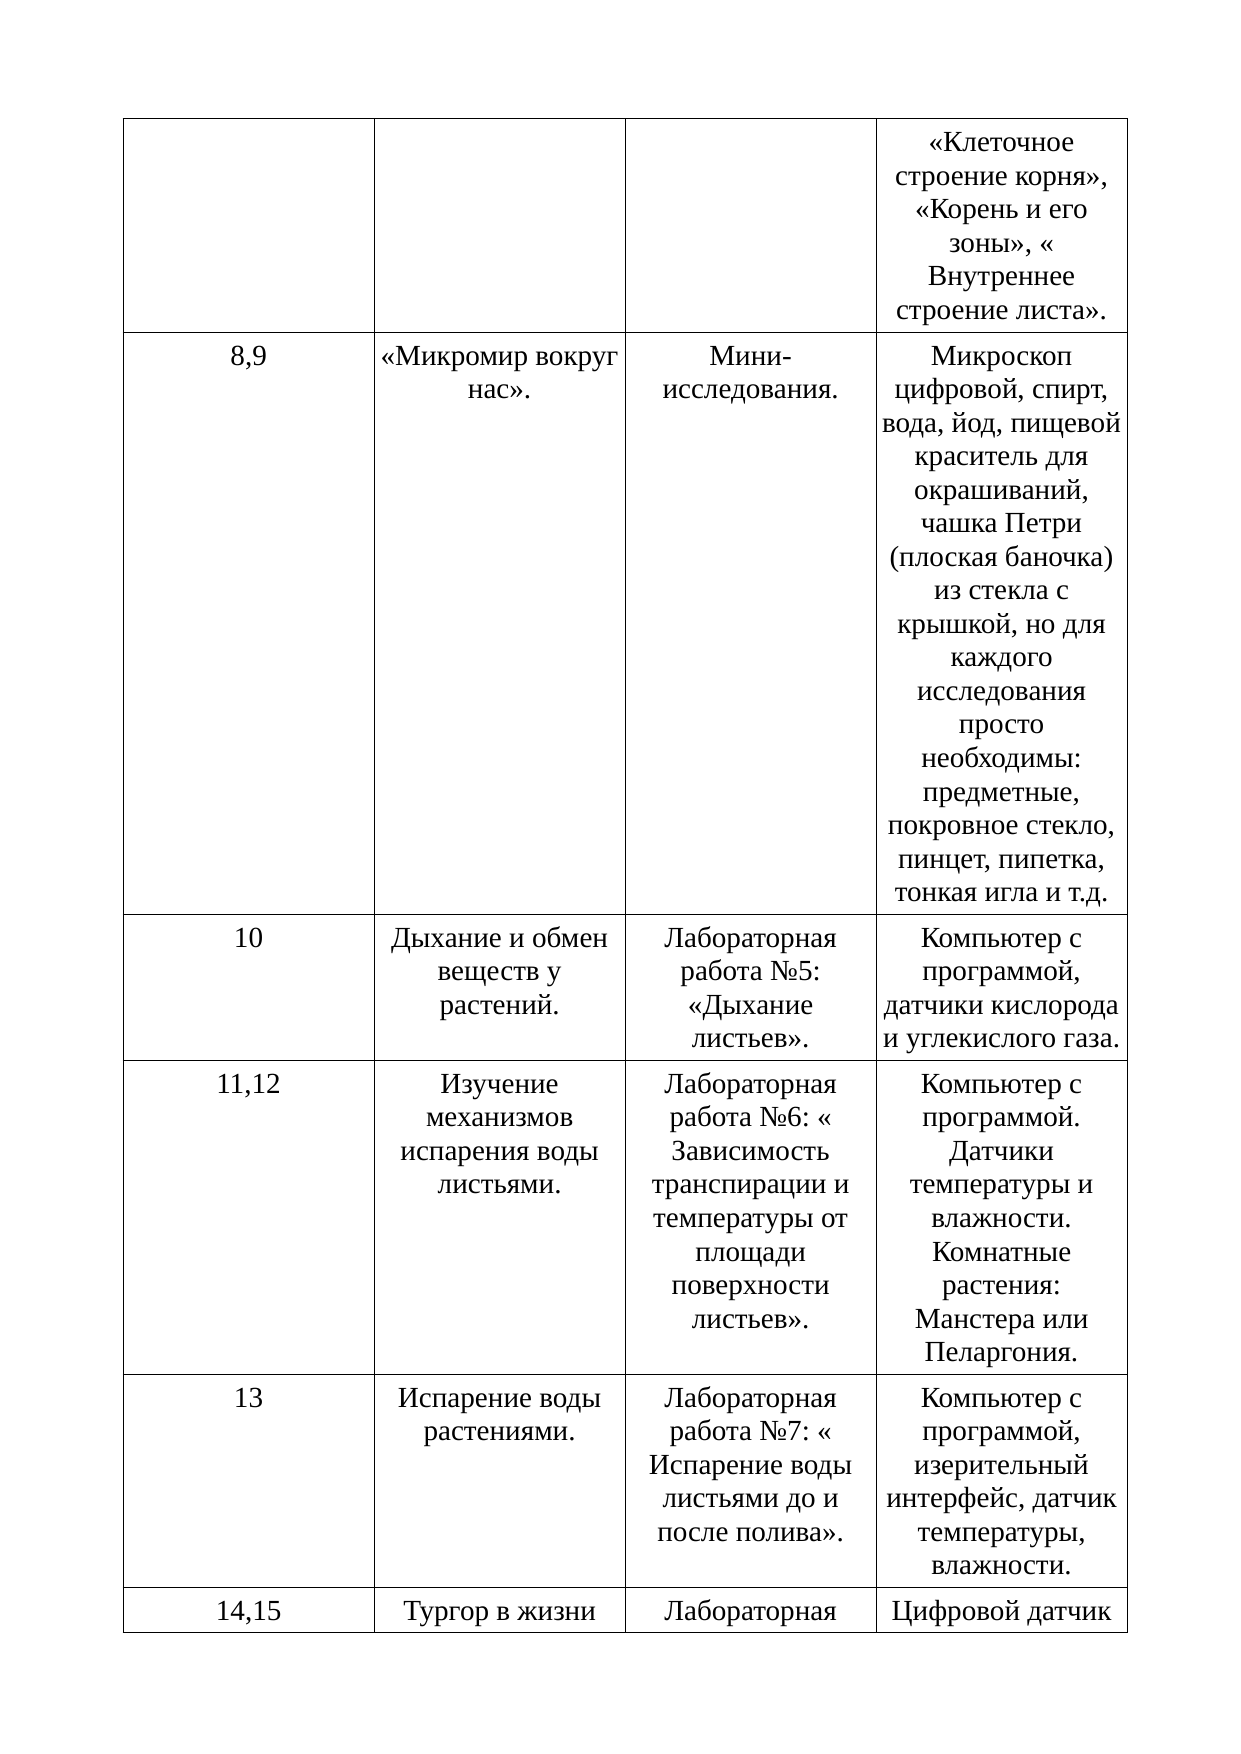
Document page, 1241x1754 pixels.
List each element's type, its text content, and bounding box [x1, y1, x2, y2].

table_cell Лабораторная работа №5: «Дыхание листьев». [626, 915, 876, 1060]
table_cell Изучение механизмов испарения воды листьями. [375, 1061, 625, 1373]
table_cell «Микромир вокруг нас». [375, 333, 625, 913]
table_cell Лабораторная работа №6: « Зависимость транспирации и температуры от площади поверхности листьев». [626, 1061, 876, 1373]
table_cell Компьютер с программой, изерительный интерфейс, датчик температуры, влажности. [877, 1375, 1127, 1587]
table_cell Дыхание и обмен веществ у растений. [375, 915, 625, 1060]
table_cell Лабораторная работа №7: « Испарение воды листьями до и после полива». [626, 1375, 876, 1587]
table_cell Компьютер с программой, датчики кислорода и углекислого газа. [877, 915, 1127, 1060]
table_cell Лабораторная [626, 1588, 876, 1632]
table_cell [124, 119, 374, 331]
table_cell 8,9 [124, 333, 374, 913]
table_cell [626, 119, 876, 331]
table_cell 11,12 [124, 1061, 374, 1373]
table_cell 10 [124, 915, 374, 1060]
table_cell Тургор в жизни [375, 1588, 625, 1632]
table_cell 14,15 [124, 1588, 374, 1632]
table_cell Цифровой датчик [877, 1588, 1127, 1632]
table_cell «Клеточное строение корня», «Корень и его зоны», « Внутреннее строение листа». [877, 119, 1127, 331]
table_cell 13 [124, 1375, 374, 1587]
table_cell [375, 119, 625, 331]
table_cell Мини-исследования. [626, 333, 876, 913]
table_cell Испарение воды растениями. [375, 1375, 625, 1587]
table_cell Компьютер с программой. Датчики температуры и влажности. Комнатные растения: Манстера или Пеларгония. [877, 1061, 1127, 1373]
table_cell Микроскоп цифровой, спирт, вода, йод, пищевой краситель для окрашиваний, чашка Петри (плоская баночка) из стекла с крышкой, но для каждого исследования просто необходимы: предметные, покровное стекло, пинцет, пипетка, тонкая игла и т.д. [877, 333, 1127, 913]
